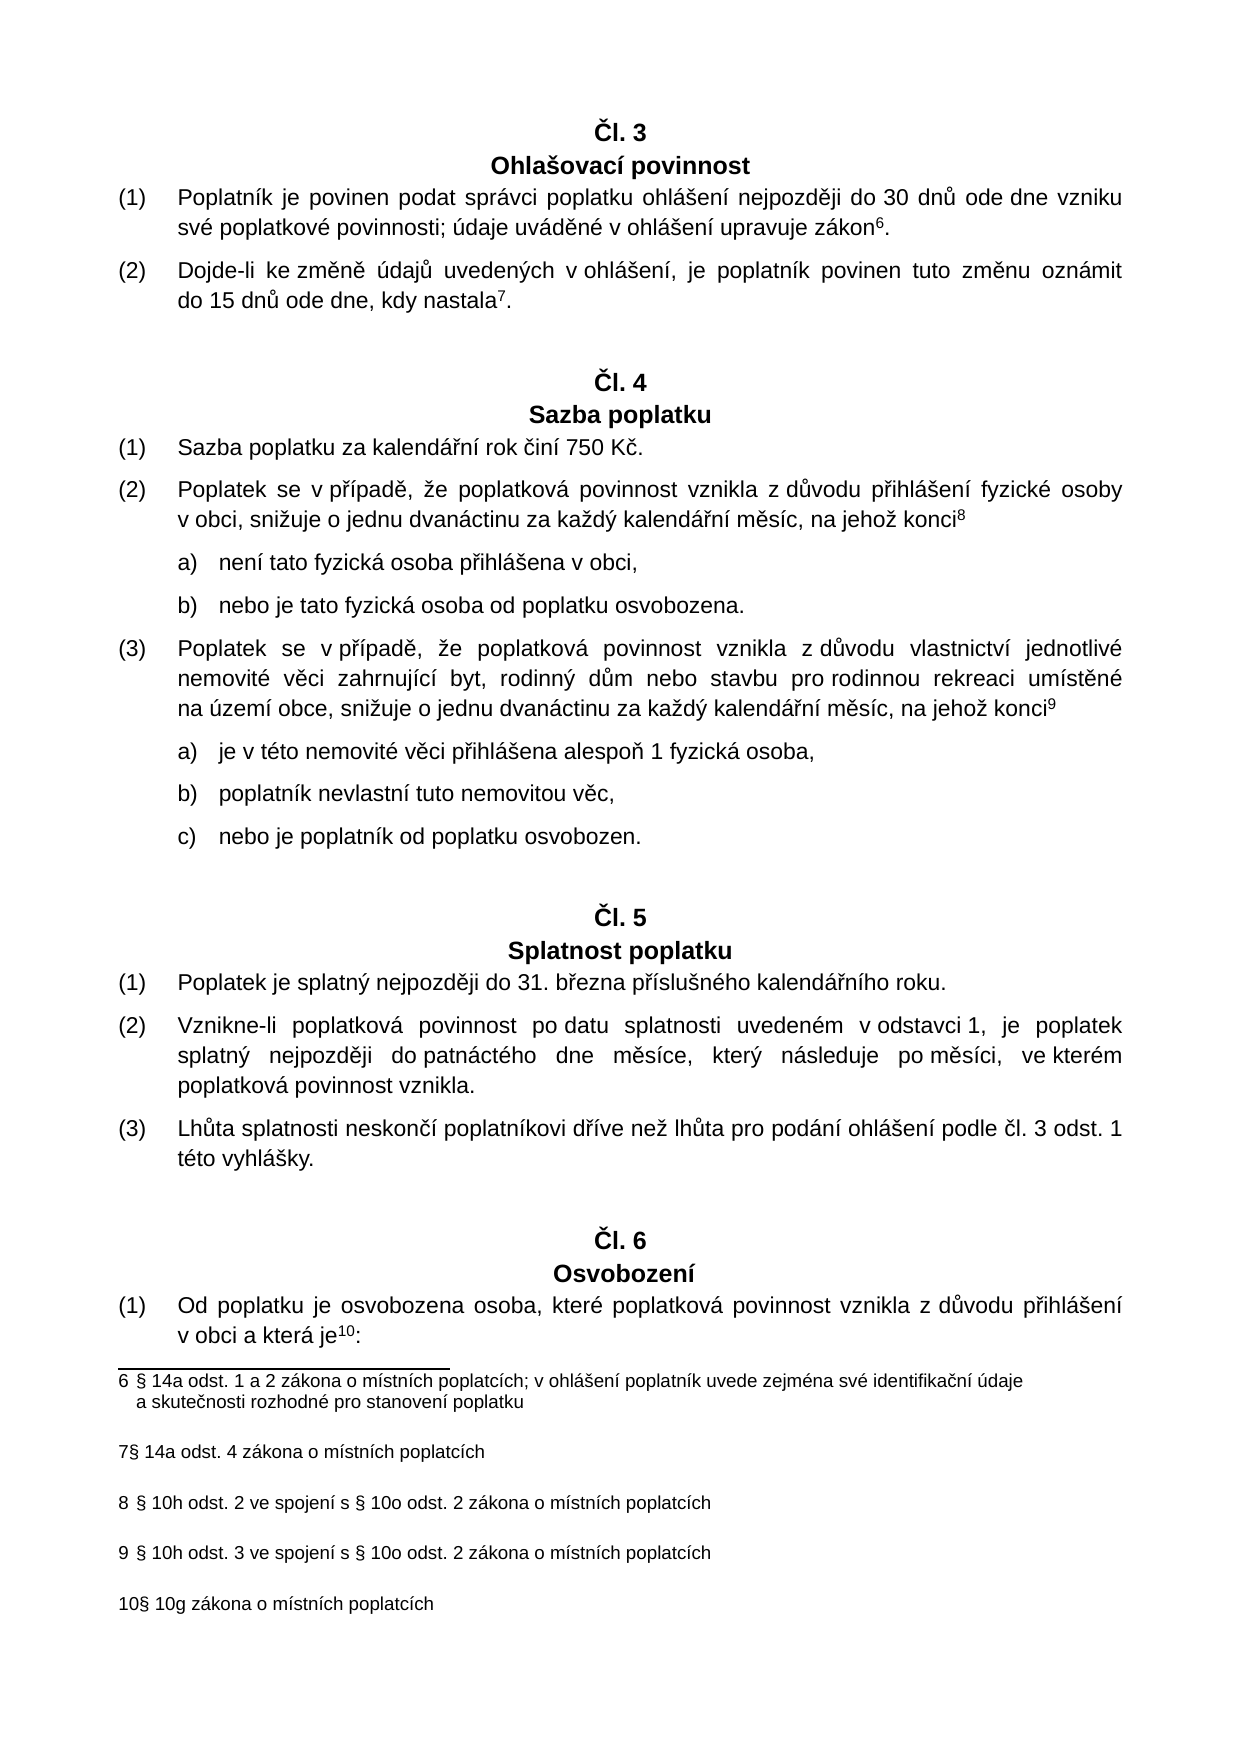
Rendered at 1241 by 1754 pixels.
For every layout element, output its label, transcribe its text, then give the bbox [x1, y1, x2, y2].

list Od poplatku je osvobozena osoba, které poplatková povinnost vznikla z důvodu přihlášení v obci a která je: [118, 1292, 1122, 1348]
subtitle Čl. 6 Osvobození [118, 1226, 1122, 1287]
subtitle Čl. 4 Sazba poplatku [118, 367, 1122, 429]
list § 10h odst. 2 ve spojení s § 10o odst. 2 zákona o místních poplatcích [118, 1492, 1122, 1513]
list poplatník nevlastní tuto nemovitou věc, [177, 780, 1122, 807]
list § 14a odst. 1 a 2 zákona o místních poplatcích; v ohlášení poplatník uvede zejména své identifikační údaje a skutečnosti rozhodné pro stanovení poplatku [118, 1369, 1122, 1413]
list Dojde-li ke změně údajů uvedených v ohlášení, je poplatník povinen tuto změnu oznámit do 15 dnů ode dne, kdy nastala. [118, 257, 1122, 314]
list je v této nemovité věci přihlášena alespoň 1 fyzická osoba, [177, 738, 1122, 764]
list § 10g zákona o místních poplatcích [118, 1592, 1122, 1614]
list Poplatník je povinen podat správci poplatku ohlášení nejpozději do 30 dnů ode dne vzniku své poplatkové povinnosti; údaje uváděné v ohlášení upravuje zákon. [118, 184, 1122, 241]
list Poplatek se v případě, že poplatková povinnost vznikla z důvodu vlastnictví jednotlivé nemovité věci zahrnující byt, rodinný dům nebo stavbu pro rodinnou rekreaci umístěné na území obce, snižuje o jednu dvanáctinu za každý kalendářní měsíc, na jehož konci [118, 634, 1122, 721]
list Lhůta splatnosti neskončí poplatníkovi dříve než lhůta pro podání ohlášení podle čl. 3 odst. 1 této vyhlášky. [118, 1115, 1122, 1172]
subtitle Čl. 3 Ohlašovací povinnost [118, 118, 1122, 180]
list nebo je tato fyzická osoba od poplatku osvobozena. [177, 592, 1122, 618]
subtitle Čl. 5 Splatnost poplatku [118, 903, 1122, 965]
list § 14a odst. 4 zákona o místních poplatcích [118, 1441, 1122, 1463]
list nebo je poplatník od poplatku osvobozen. [177, 823, 1122, 849]
list není tato fyzická osoba přihlášena v obci, [177, 549, 1122, 576]
list § 10h odst. 3 ve spojení s § 10o odst. 2 zákona o místních poplatcích [118, 1542, 1122, 1563]
list Poplatek se v případě, že poplatková povinnost vznikla z důvodu přihlášení fyzické osoby v obci, snižuje o jednu dvanáctinu za každý kalendářní měsíc, na jehož konci [118, 476, 1122, 533]
list Sazba poplatku za kalendářní rok činí 750 Kč. [118, 433, 1122, 460]
list Vznikne-li poplatková povinnost po datu splatnosti uvedeném v odstavci 1, je poplatek splatný nejpozději do patnáctého dne měsíce, který následuje po měsíci, ve kterém poplatková povinnost vznikla. [118, 1012, 1122, 1099]
list Poplatek je splatný nejpozději do 31. března příslušného kalendářního roku. [118, 969, 1122, 996]
